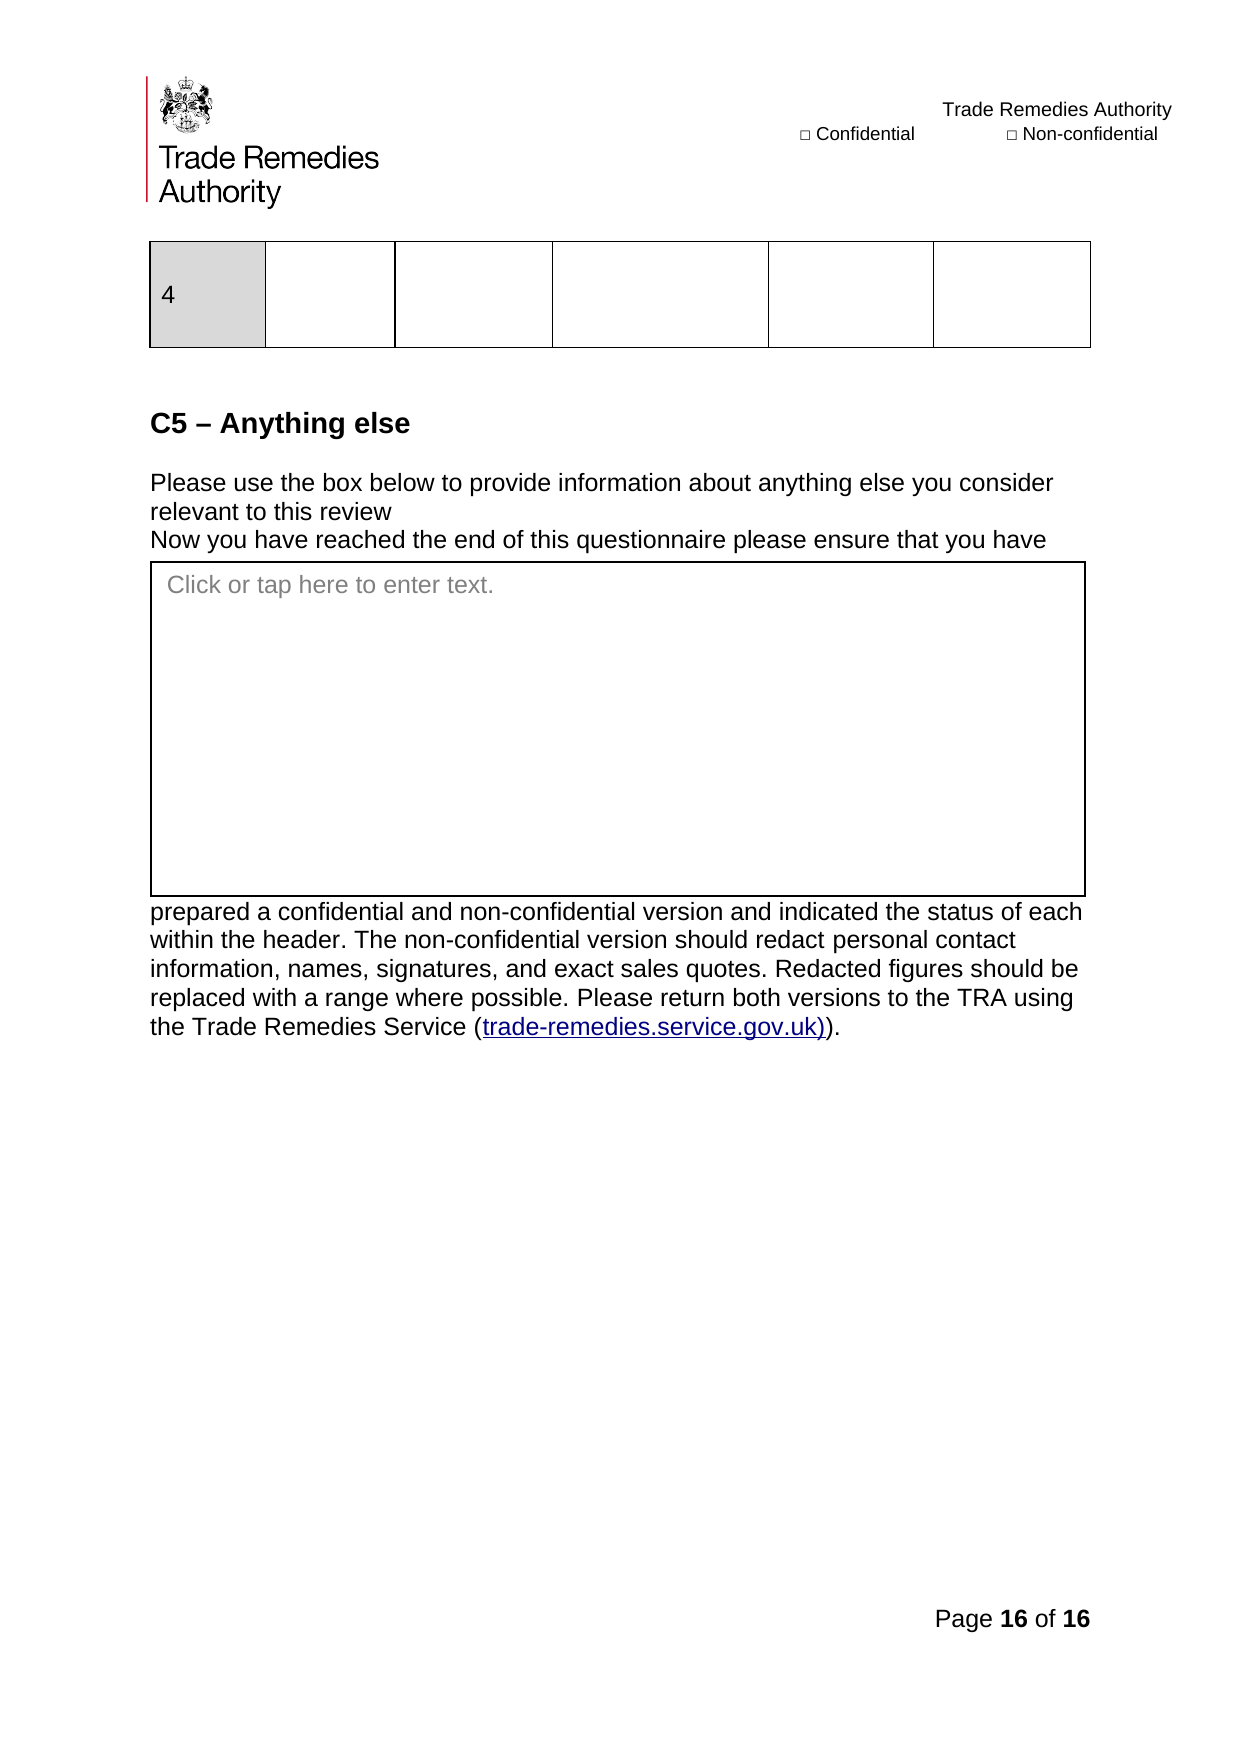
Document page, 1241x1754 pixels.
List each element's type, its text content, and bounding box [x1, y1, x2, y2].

table_cell [553, 242, 768, 347]
text Click or tap here to enter text. [167, 570, 1069, 599]
subtitle C5 – Anything else [150, 406, 1090, 439]
table_cell [934, 242, 1090, 347]
table_cell [769, 242, 933, 347]
table_cell 4 [151, 242, 265, 347]
table_cell [266, 242, 394, 347]
text Please use the box below to provide information about anything else you consider relevant to this review [150, 468, 1090, 525]
table_cell [396, 242, 552, 347]
text Now you have reached the end of this questionnaire please ensure that you have prepared a confidential and non-confidential version and indicated the status of each within the header. The non-confidential version should redact personal contact information, names, signatures, and exact sales quotes. Redacted figures should be replaced with a range where possible. Please return both versions to the TRA using the Trade Remedies Service (trade-remedies.service.gov.uk)). [150, 525, 1090, 1041]
